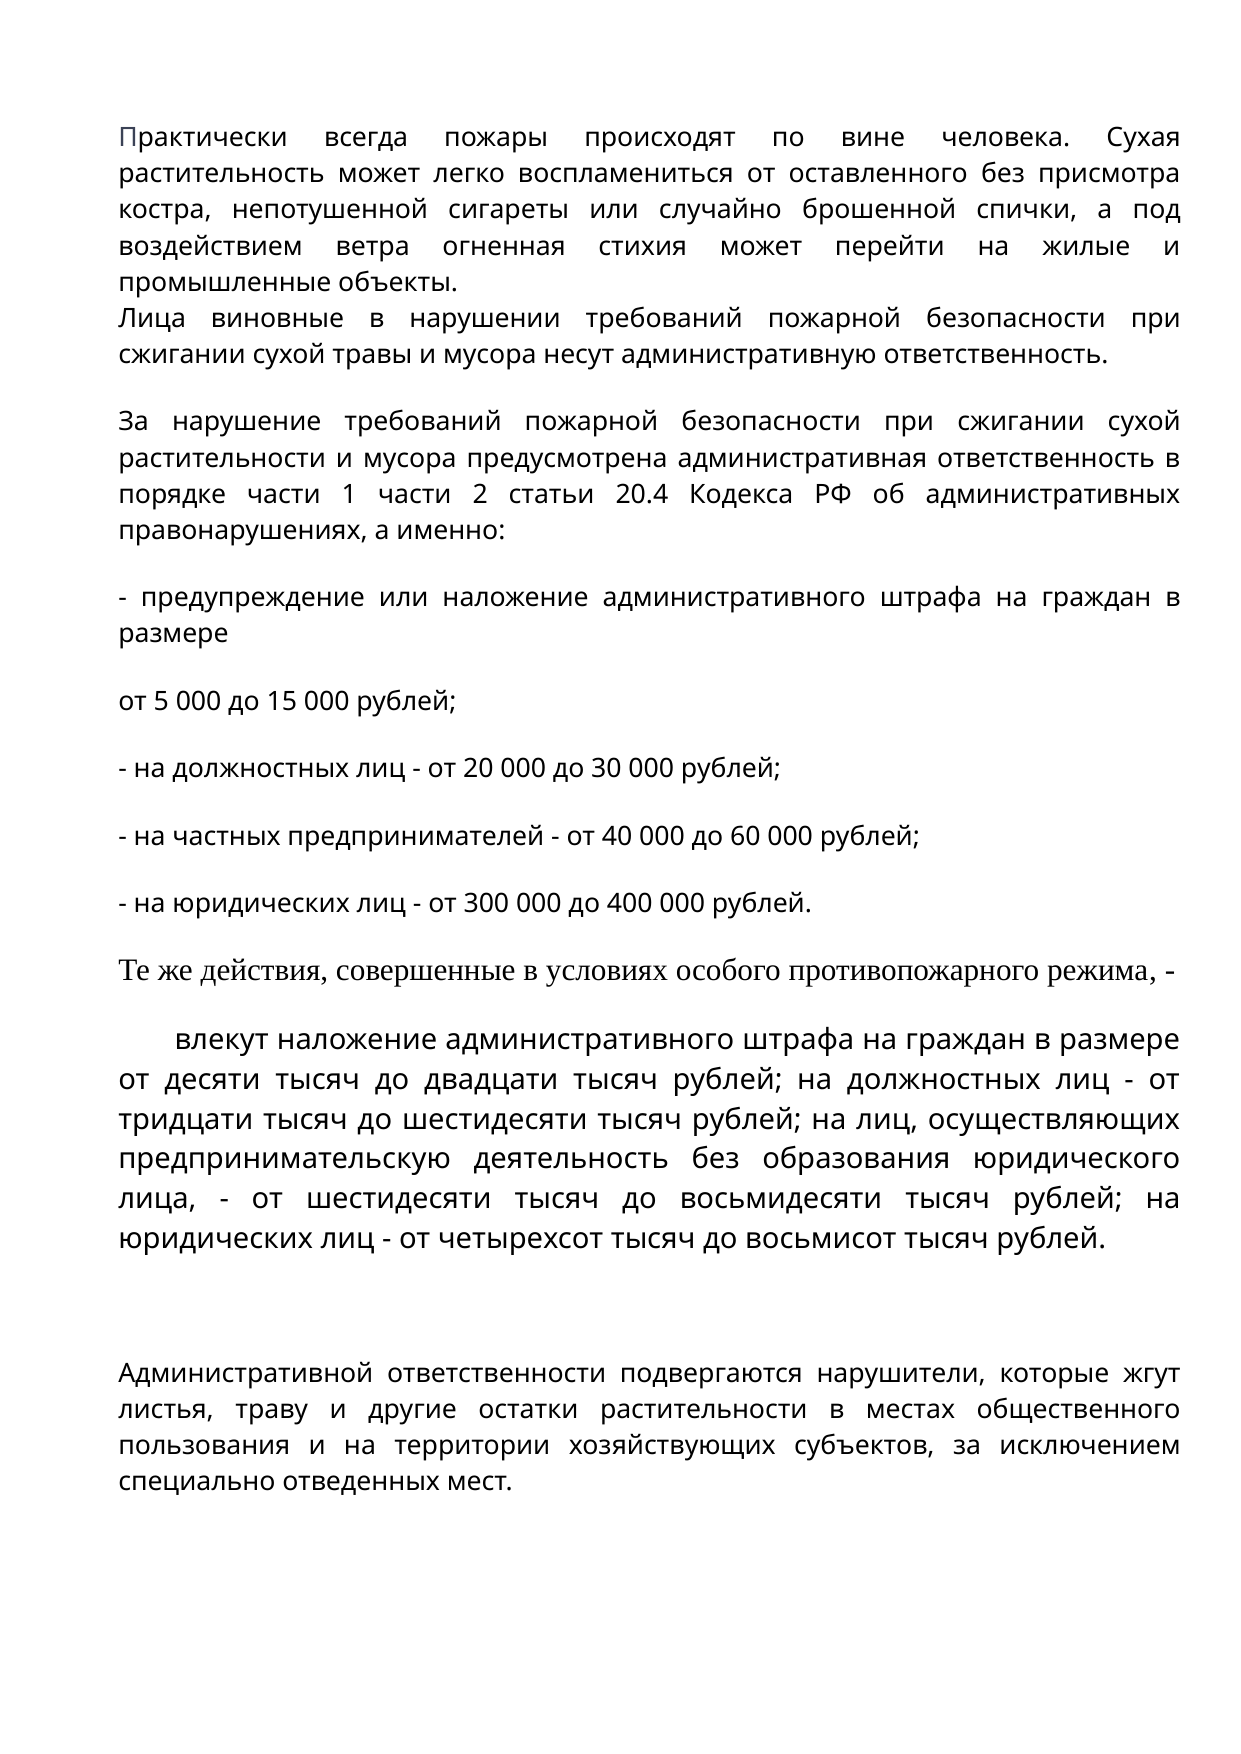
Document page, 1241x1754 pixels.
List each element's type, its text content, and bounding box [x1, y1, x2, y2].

text Те же действия, совершенные в условиях особого противопожарного режима, - [118, 951, 1181, 987]
text Лица виновные в нарушении требований пожарной безопасности при сжигании сухой травы и мусора несут административную ответственность. [118, 299, 1181, 371]
text Практически всегда пожары происходят по вине человека. Сухая растительность может легко воспламениться от оставленного без присмотра костра, непотушенной сигареты или случайно брошенной спички, а под воздействием ветра огненная стихия может перейти на жилые и промышленные объекты. [118, 118, 1181, 299]
text - предупреждение или наложение административного штрафа на граждан в размере [118, 578, 1181, 651]
text от 5 000 до 15 000 рублей; [118, 682, 1181, 718]
text влекут наложение административного штрафа на граждан в размере от десяти тысяч до двадцати тысяч рублей; на должностных лиц - от тридцати тысяч до шестидесяти тысяч рублей; на лиц, осуществляющих предпринимательскую деятельность без образования юридического лица, - от шестидесяти тысяч до восьмидесяти тысяч рублей; на юридических лиц - от четырехсот тысяч до восьмисот тысяч рублей. [118, 1018, 1181, 1257]
text Административной ответственности подвергаются нарушители, которые жгут листья, траву и другие остатки растительности в местах общественного пользования и на территории хозяйствующих субъектов, за исключением специально отведенных мест. [118, 1353, 1181, 1498]
text - на частных предпринимателей - от 40 000 до 60 000 рублей; [118, 817, 1181, 853]
text - на должностных лиц - от 20 000 до 30 000 рублей; [118, 749, 1181, 785]
text - на юридических лиц - от 300 000 до 400 000 рублей. [118, 884, 1181, 920]
text За нарушение требований пожарной безопасности при сжигании сухой растительности и мусора предусмотрена административная ответственность в порядке части 1 части 2 статьи 20.4 Кодекса РФ об административных правонарушениях, а именно: [118, 402, 1181, 547]
